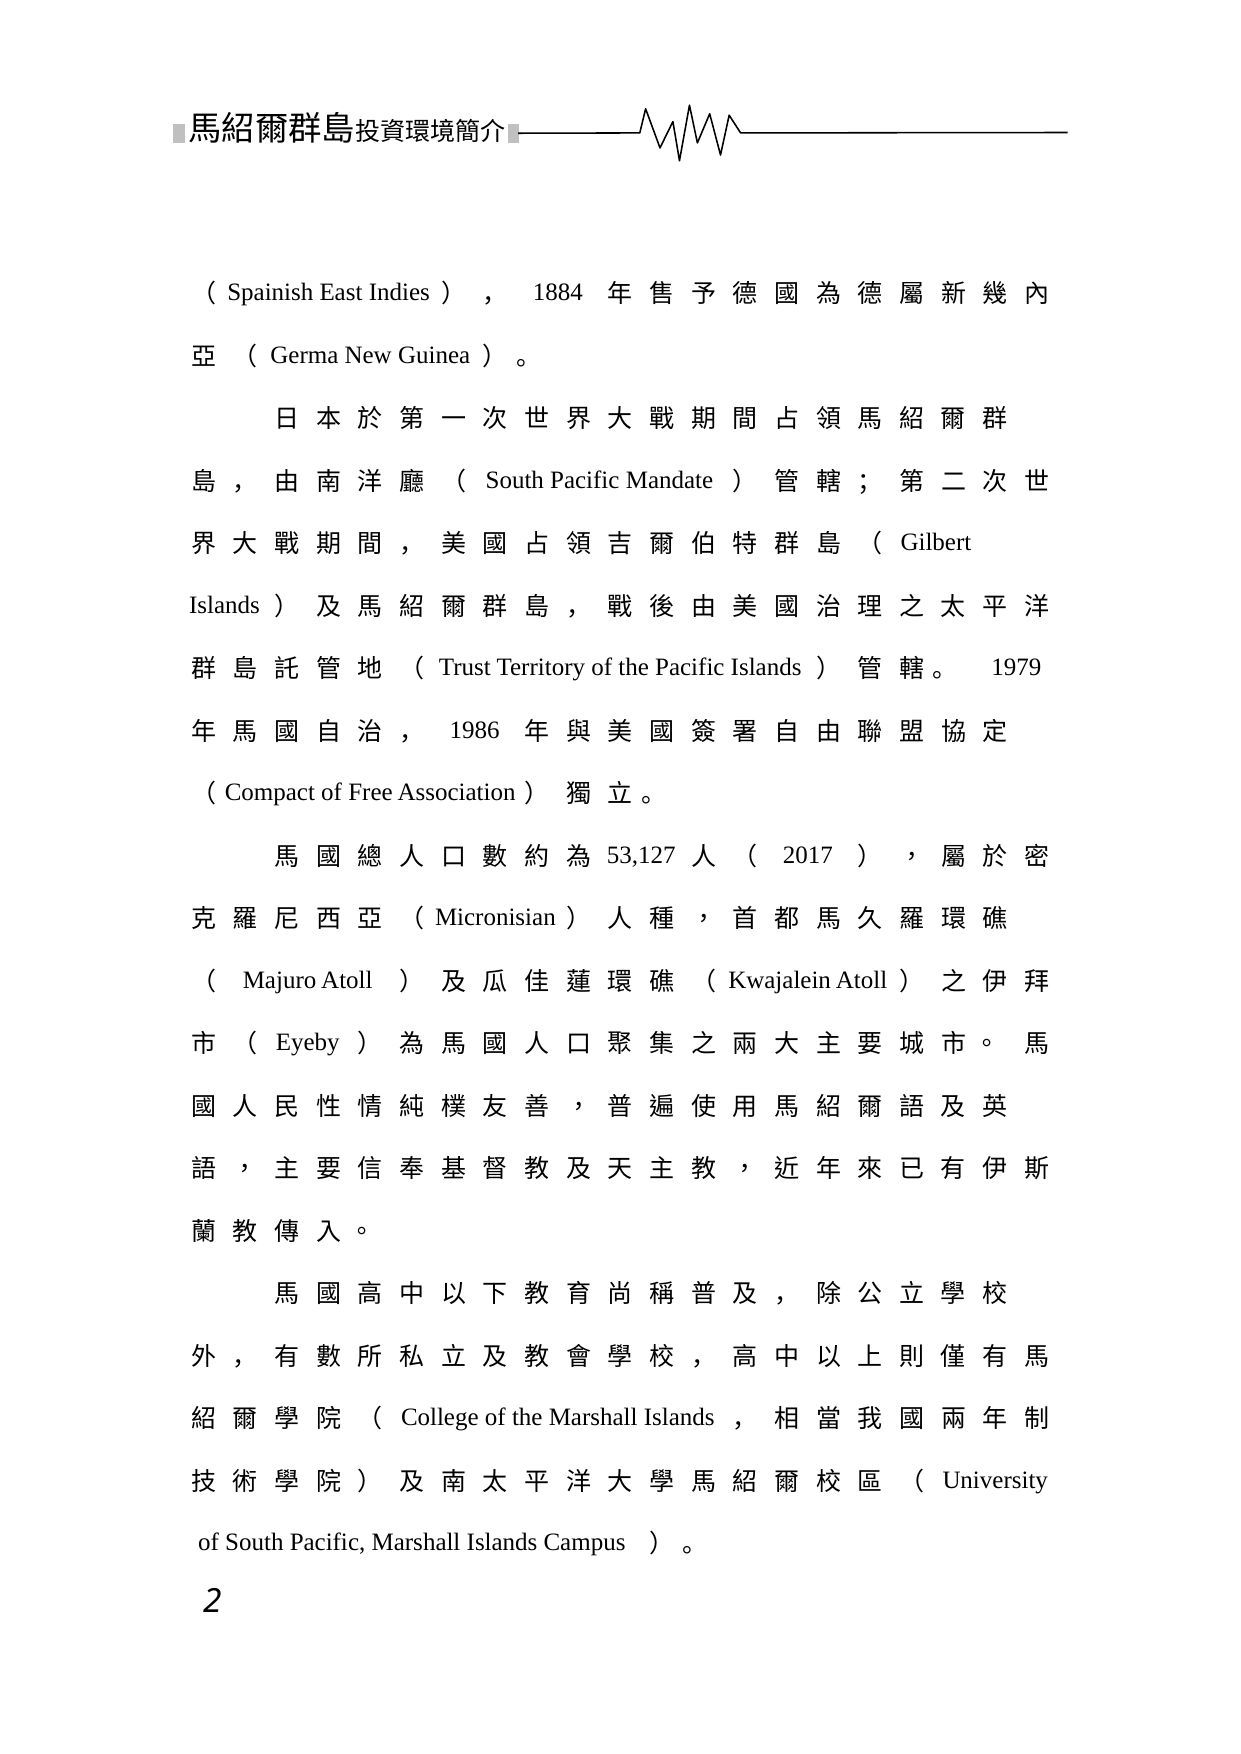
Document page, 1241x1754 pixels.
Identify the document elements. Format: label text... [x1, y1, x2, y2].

text （Spainish East Indies），1884年售予德國為德屬新幾內亞（Germa New Guinea）。 [183, 250, 1058, 375]
text 日本於第一次世界大戰期間占領馬紹爾群島，由南洋廳（South Pacific Mandate）管轄；第二次世界大戰期間，美國占領吉爾伯特群島（Gilbert Islands）及馬紹爾群島，戰後由美國治理之太平洋群島託管地（Trust Territory of the Pacific Islands）管轄。1979年馬國自治，1986年與美國簽署自由聯盟協定（Compact of Free Association）獨立。 [183, 375, 1058, 813]
text 馬國總人口數約為53,127人（2017），屬於密克羅尼西亞（Micronisian）人種，首都馬久羅環礁（Majuro Atoll）及瓜佳蓮環礁（Kwajalein Atoll）之伊拜市（Eyeby）為馬國人口聚集之兩大主要城市。馬國人民性情純樸友善，普遍使用馬紹爾語及英語，主要信奉基督教及天主教，近年來已有伊斯蘭教傳入。 [183, 813, 1058, 1250]
text 馬國高中以下教育尚稱普及，除公立學校外，有數所私立及教會學校，高中以上則僅有馬紹爾學院（College of the Marshall Islands，相當我國兩年制技術學院）及南太平洋大學馬紹爾校區（University of South Pacific, Marshall Islands Campus）。 [183, 1250, 1058, 1563]
